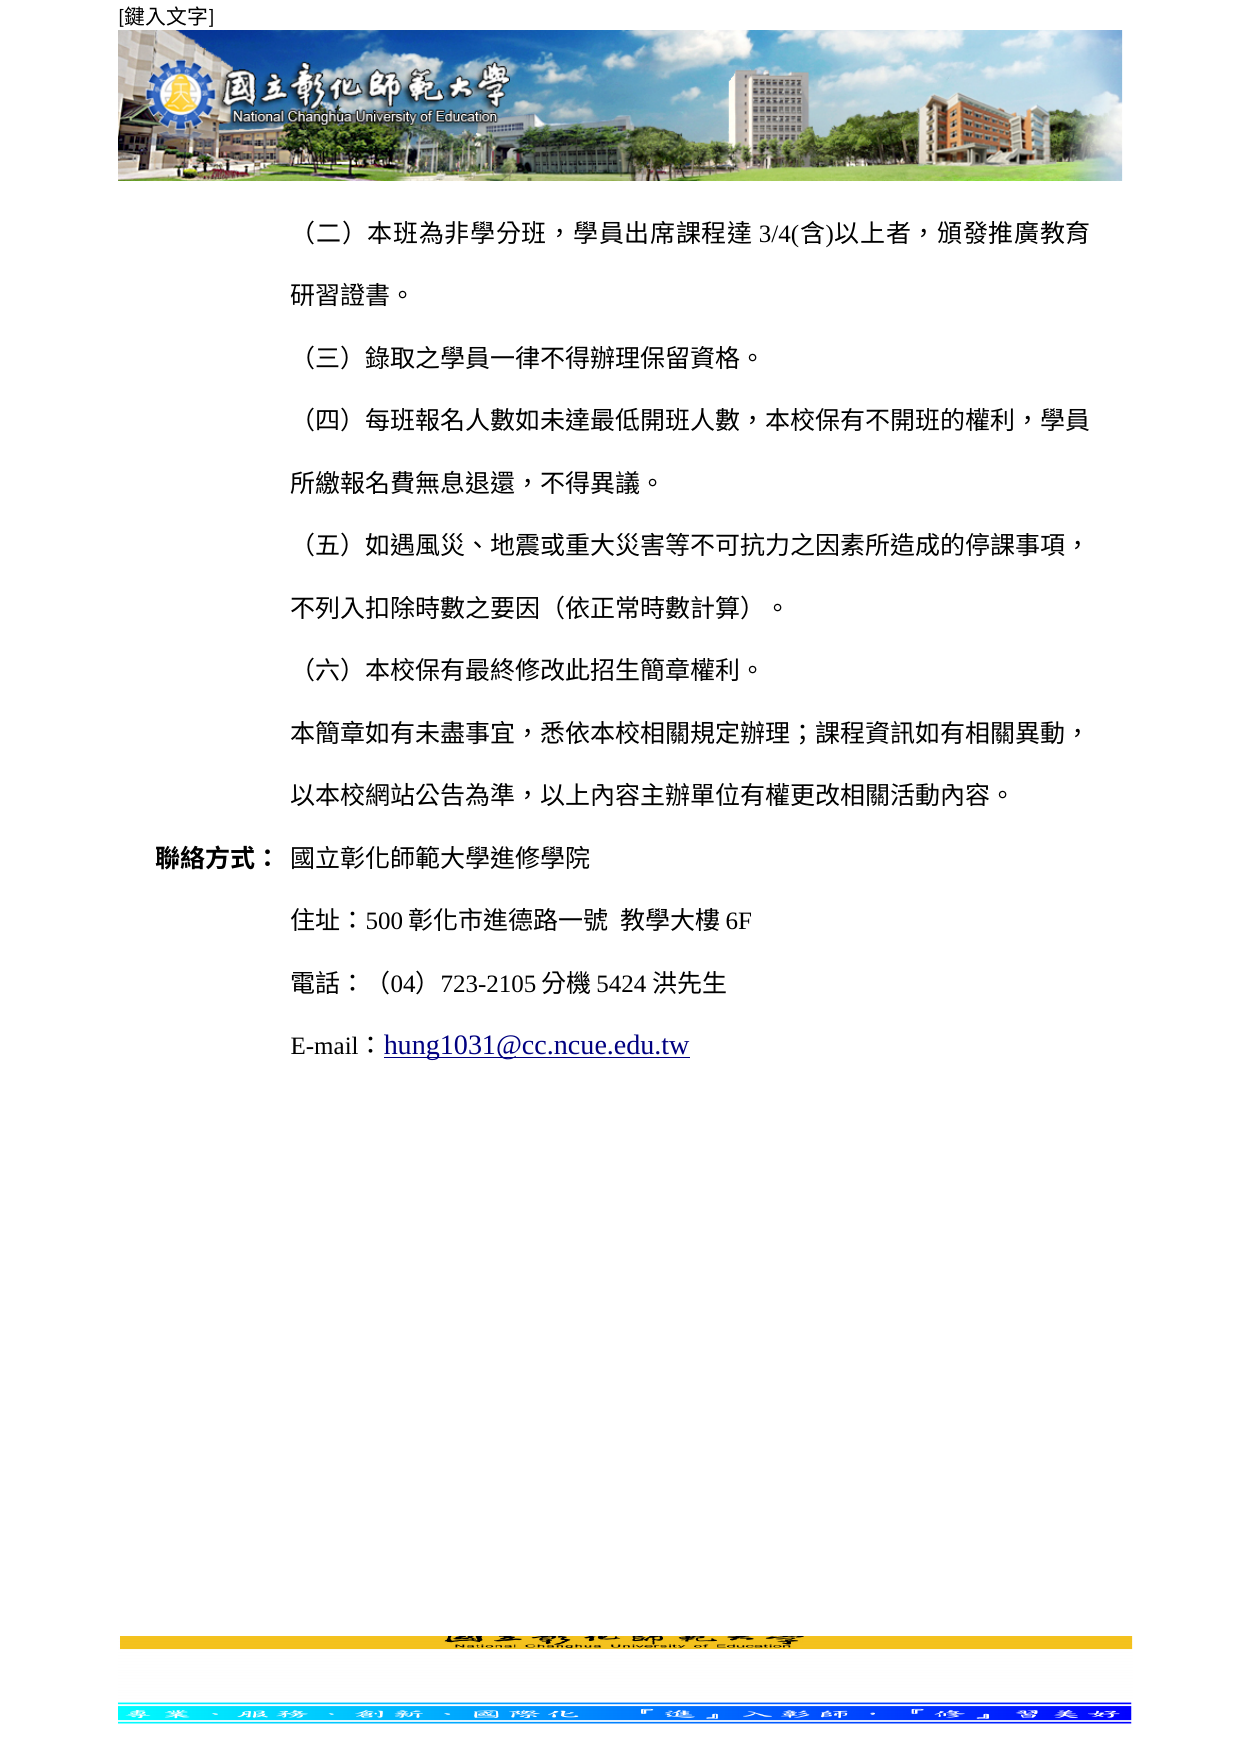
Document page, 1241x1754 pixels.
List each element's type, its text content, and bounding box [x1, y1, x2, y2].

table_cell 國立彰化師範大學進修學院 住址：500彰化市進德路一號 教學大樓6F 電話：（04）723-2105分機5424 洪先生 E-mail：hung1031@cc.ncue.edu.tw [279, 815, 1102, 1065]
table_cell 聯絡方式： [138, 815, 279, 1065]
table_cell [1091, 1065, 1102, 1127]
table_cell [138, 1065, 279, 1127]
table_cell （二）本班為非學分班，學員出席課程達3/4(含)以上者，頒發推廣教育研習證書。 （三）錄取之學員一律不得辦理保留資格。 （四）每班報名人數如未達最低開班人數，本校保有不開班的權利，學員 所繳報名費無息退還，不得異議。 （五）如遇風災、地震或重大災害等不可抗力之因素所造成的停課事項， 不列入扣除時數之要因（依正常時數計算）。 （六）本校保有最終修改此招生簡章權利。 本簡章如有未盡事宜，悉依本校相關規定辦理；課程資訊如有相關異動，以本校網站公告為準，以上內容主辦單位有權更改相關活動內容。 [279, 190, 1102, 815]
table_cell [138, 190, 279, 815]
table_cell [279, 1065, 290, 1127]
